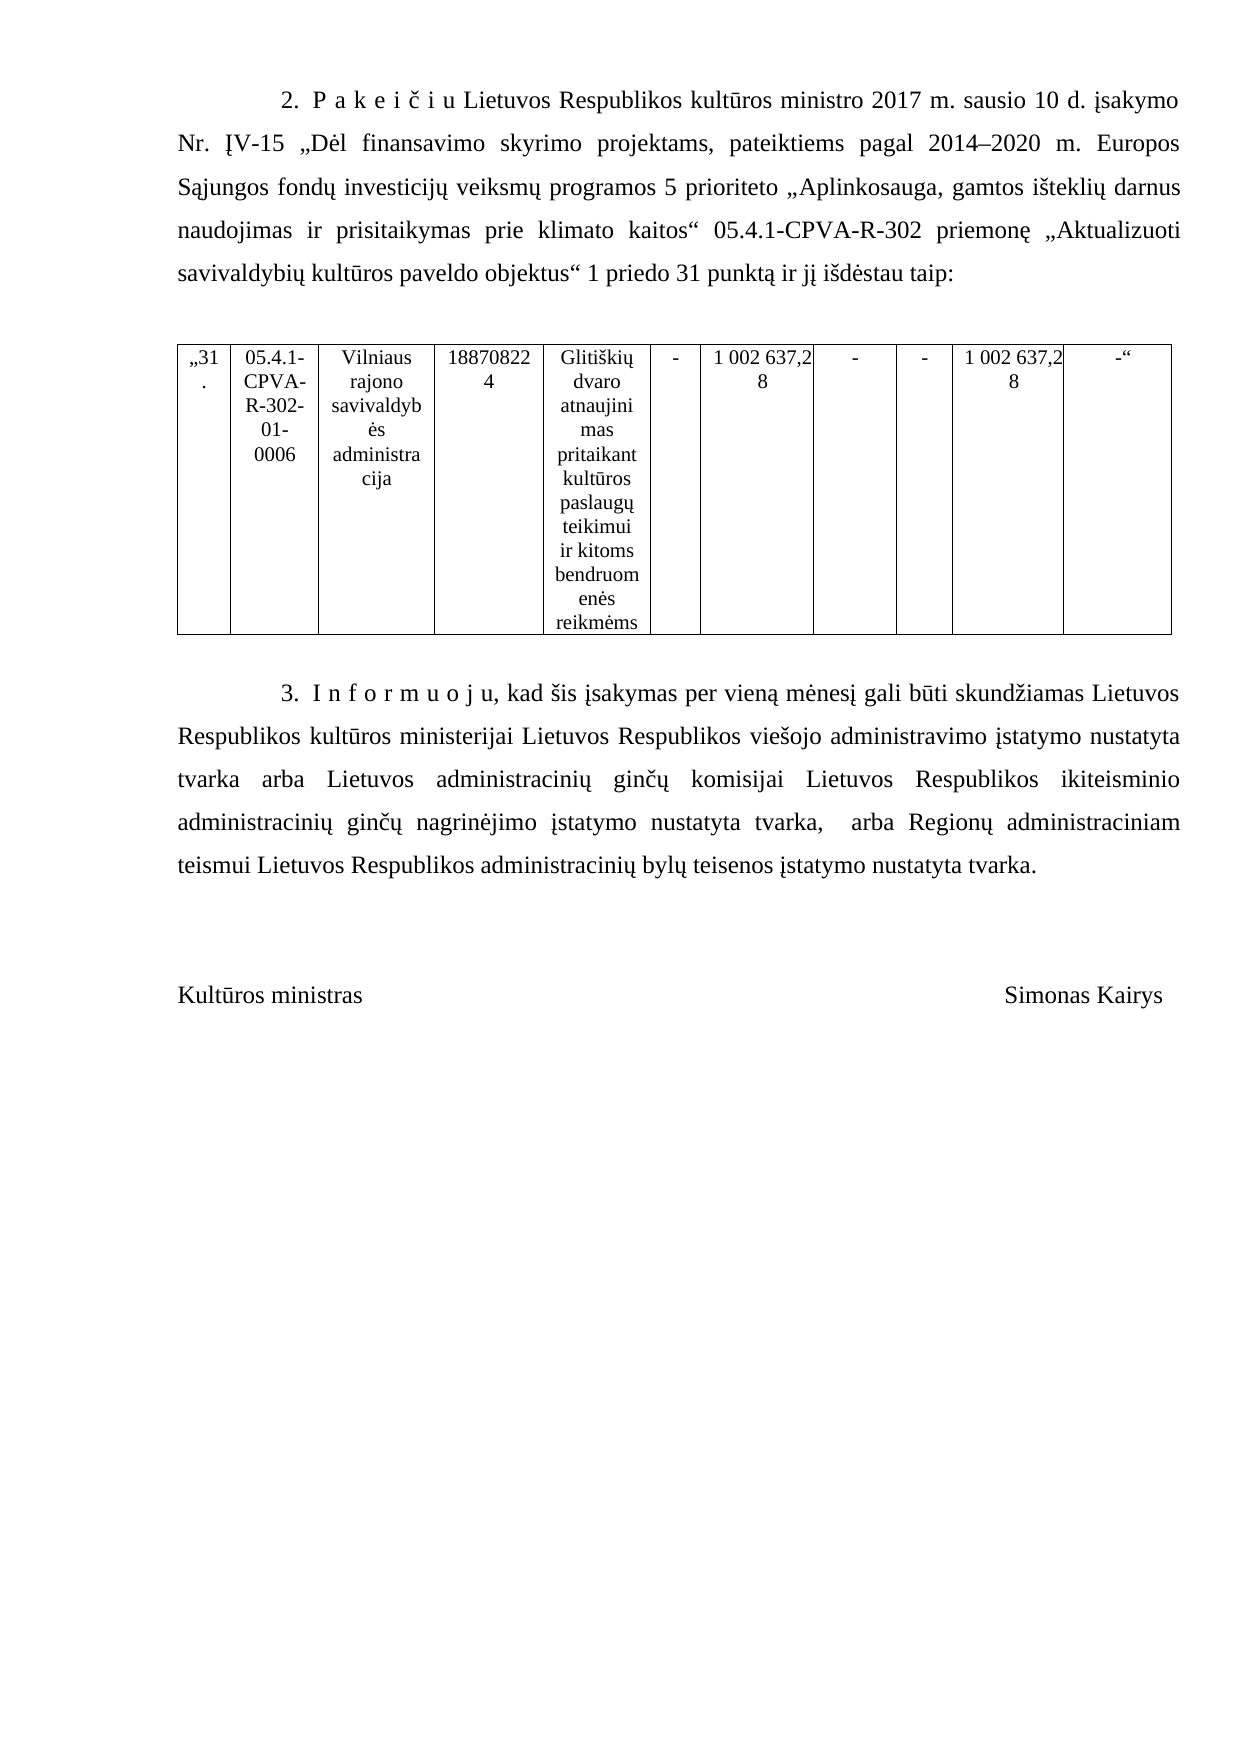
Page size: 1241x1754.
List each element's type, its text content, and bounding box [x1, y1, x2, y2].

table_header - [897, 345, 952, 634]
text Kultūros ministras Simonas Kairys [177, 980, 1181, 1009]
table_header - [814, 345, 896, 634]
text 3. I n f o r m u o j u, kad šis įsakymas per vieną mėnesį gali būti skundžiamas Lietuvos Respublikos kultūros ministerijai Lietuvos Respublikos viešojo administravimo įstatymo nustatyta tvarka arba Lietuvos administracinių ginčų komisijai Lietuvos Respublikos ikiteisminio administracinių ginčų nagrinėjimo įstatymo nustatyta tvarka, arba Regionų administraciniam teismui Lietuvos Respublikos administracinių bylų teisenos įstatymo nustatyta tvarka. [177, 678, 1181, 879]
table_header - [651, 345, 700, 634]
table_header -“ [1064, 345, 1171, 634]
table_header 188708224 [435, 345, 543, 634]
table_header Vilniaus rajono savivaldybės administracija [319, 345, 434, 634]
table_header 1 002 637,28 [701, 345, 813, 634]
table_header „31. [178, 345, 230, 634]
text 2. P a k e i č i u Lietuvos Respublikos kultūros ministro 2017 m. sausio 10 d. įsakymo Nr. ĮV-15 „Dėl finansavimo skyrimo projektams, pateiktiems pagal 2014–2020 m. Europos Sąjungos fondų investicijų veiksmų programos 5 prioriteto „Aplinkosauga, gamtos išteklių darnus naudojimas ir prisitaikymas prie klimato kaitos“ 05.4.1-CPVA-r-302 priemonę „Aktualizuoti savivaldybių kultūros paveldo objektus“ 1 priedo 31 punktą ir jį išdėstau taip: [177, 85, 1181, 287]
table_header Glitiškių dvaro atnaujinimas pritaikant kultūros paslaugų teikimui ir kitoms bendruomenės reikmėms [544, 345, 650, 634]
table_header 1 002 637,28 [953, 345, 1063, 634]
table_header 05.4.1-CPVA-R-302-01-0006 [231, 345, 318, 634]
